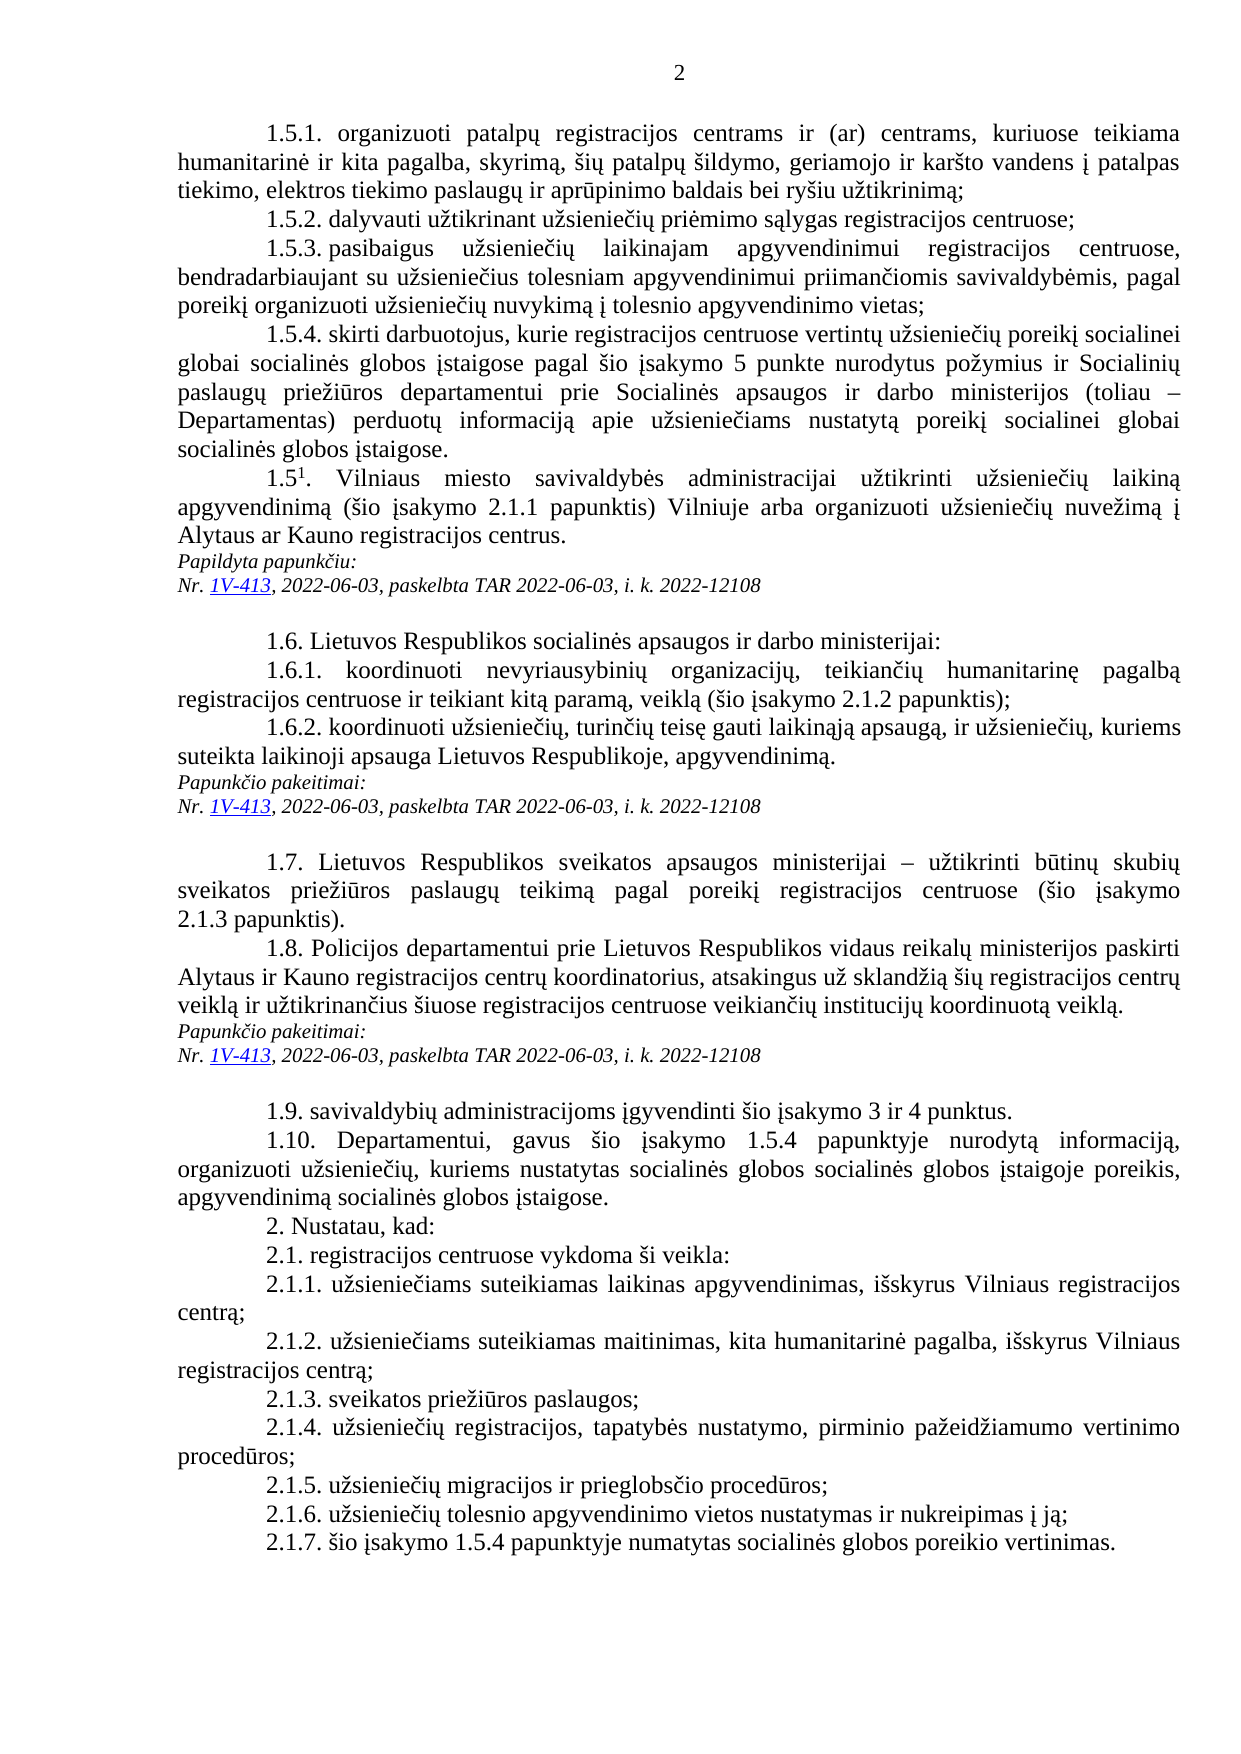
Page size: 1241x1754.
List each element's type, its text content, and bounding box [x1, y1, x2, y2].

text 2.1.7. šio įsakymo 1.5.4 papunktyje numatytas socialinės globos poreikio vertinimas. [177, 1527, 1181, 1556]
text 2.1.4. užsieniečių registracijos, tapatybės nustatymo, pirminio pažeidžiamumo vertinimo procedūros; [177, 1412, 1181, 1470]
text Nr. 1V-413, 2022-06-03, paskelbta TAR 2022-06-03, i. k. 2022-12108 [177, 573, 1181, 597]
text Papildyta papunkčiu: [177, 549, 1181, 573]
text 2.1.2. užsieniečiams suteikiamas maitinimas, kita humanitarinė pagalba, išskyrus Vilniaus registracijos centrą; [177, 1326, 1181, 1384]
text 2.1.6. užsieniečių tolesnio apgyvendinimo vietos nustatymas ir nukreipimas į ją; [177, 1499, 1181, 1527]
text 1.6.1. koordinuoti nevyriausybinių organizacijų, teikiančių humanitarinę pagalbą registracijos centruose ir teikiant kitą paramą, veiklą (šio įsakymo 2.1.2 papunktis); [177, 655, 1181, 712]
text 1.9. savivaldybių administracijoms įgyvendinti šio įsakymo 3 ir 4 punktus. [177, 1096, 1181, 1125]
text Nr. 1V-413, 2022-06-03, paskelbta TAR 2022-06-03, i. k. 2022-12108 [177, 1043, 1181, 1067]
text 1.10. Departamentui, gavus šio įsakymo 1.5.4 papunktyje nurodytą informaciją, organizuoti užsieniečių, kuriems nustatytas socialinės globos socialinės globos įstaigoje poreikis, apgyvendinimą socialinės globos įstaigose. [177, 1125, 1181, 1211]
text 1.5.2. dalyvauti užtikrinant užsieniečių priėmimo sąlygas registracijos centruose; [177, 204, 1181, 233]
text 1.5.4. skirti darbuotojus, kurie registracijos centruose vertintų užsieniečių poreikį socialinei globai socialinės globos įstaigose pagal šio įsakymo 5 punkte nurodytus požymius ir Socialinių paslaugų priežiūros departamentui prie Socialinės apsaugos ir darbo ministerijos (toliau – Departamentas) perduotų informaciją apie užsieniečiams nustatytą poreikį socialinei globai socialinės globos įstaigose. [177, 319, 1181, 463]
text Nr. 1V-413, 2022-06-03, paskelbta TAR 2022-06-03, i. k. 2022-12108 [177, 794, 1181, 818]
text 1.5.1. organizuoti patalpų registracijos centrams ir (ar) centrams, kuriuose teikiama humanitarinė ir kita pagalba, skyrimą, šių patalpų šildymo, geriamojo ir karšto vandens į patalpas tiekimo, elektros tiekimo paslaugų ir aprūpinimo baldais bei ryšiu užtikrinimą; [177, 118, 1181, 204]
text 1.6.2. koordinuoti užsieniečių, turinčių teisę gauti laikinąją apsaugą, ir užsieniečių, kuriems suteikta laikinoji apsauga Lietuvos Respublikoje, apgyvendinimą. [177, 712, 1181, 770]
text 1.8. Policijos departamentui prie Lietuvos Respublikos vidaus reikalų ministerijos paskirti Alytaus ir Kauno registracijos centrų koordinatorius, atsakingus už sklandžią šių registracijos centrų veiklą ir užtikrinančius šiuose registracijos centruose veikiančių institucijų koordinuotą veiklą. [177, 933, 1181, 1019]
text 1.6. Lietuvos Respublikos socialinės apsaugos ir darbo ministerijai: [177, 626, 1181, 655]
text 2.1.1. užsieniečiams suteikiamas laikinas apgyvendinimas, išskyrus Vilniaus registracijos centrą; [177, 1269, 1181, 1326]
text Papunkčio pakeitimai: [177, 770, 1181, 794]
text Papunkčio pakeitimai: [177, 1019, 1181, 1043]
text 1.5.3. pasibaigus užsieniečių laikinajam apgyvendinimui registracijos centruose, bendradarbiaujant su užsieniečius tolesniam apgyvendinimui priimančiomis savivaldybėmis, pagal poreikį organizuoti užsieniečių nuvykimą į tolesnio apgyvendinimo vietas; [177, 233, 1181, 319]
text 1.51. Vilniaus miesto savivaldybės administracijai užtikrinti užsieniečių laikiną apgyvendinimą (šio įsakymo 2.1.1 papunktis) Vilniuje arba organizuoti užsieniečių nuvežimą į Alytaus ar Kauno registracijos centrus. [177, 463, 1181, 549]
text 2.1.3. sveikatos priežiūros paslaugos; [177, 1384, 1181, 1412]
text 2.1. registracijos centruose vykdoma ši veikla: [177, 1240, 1181, 1269]
text 2.1.5. užsieniečių migracijos ir prieglobsčio procedūros; [177, 1470, 1181, 1499]
text 2. Nustatau, kad: [177, 1211, 1181, 1240]
text 1.7. Lietuvos Respublikos sveikatos apsaugos ministerijai – užtikrinti būtinų skubių sveikatos priežiūros paslaugų teikimą pagal poreikį registracijos centruose (šio įsakymo 2.1.3 papunktis). [177, 847, 1181, 933]
